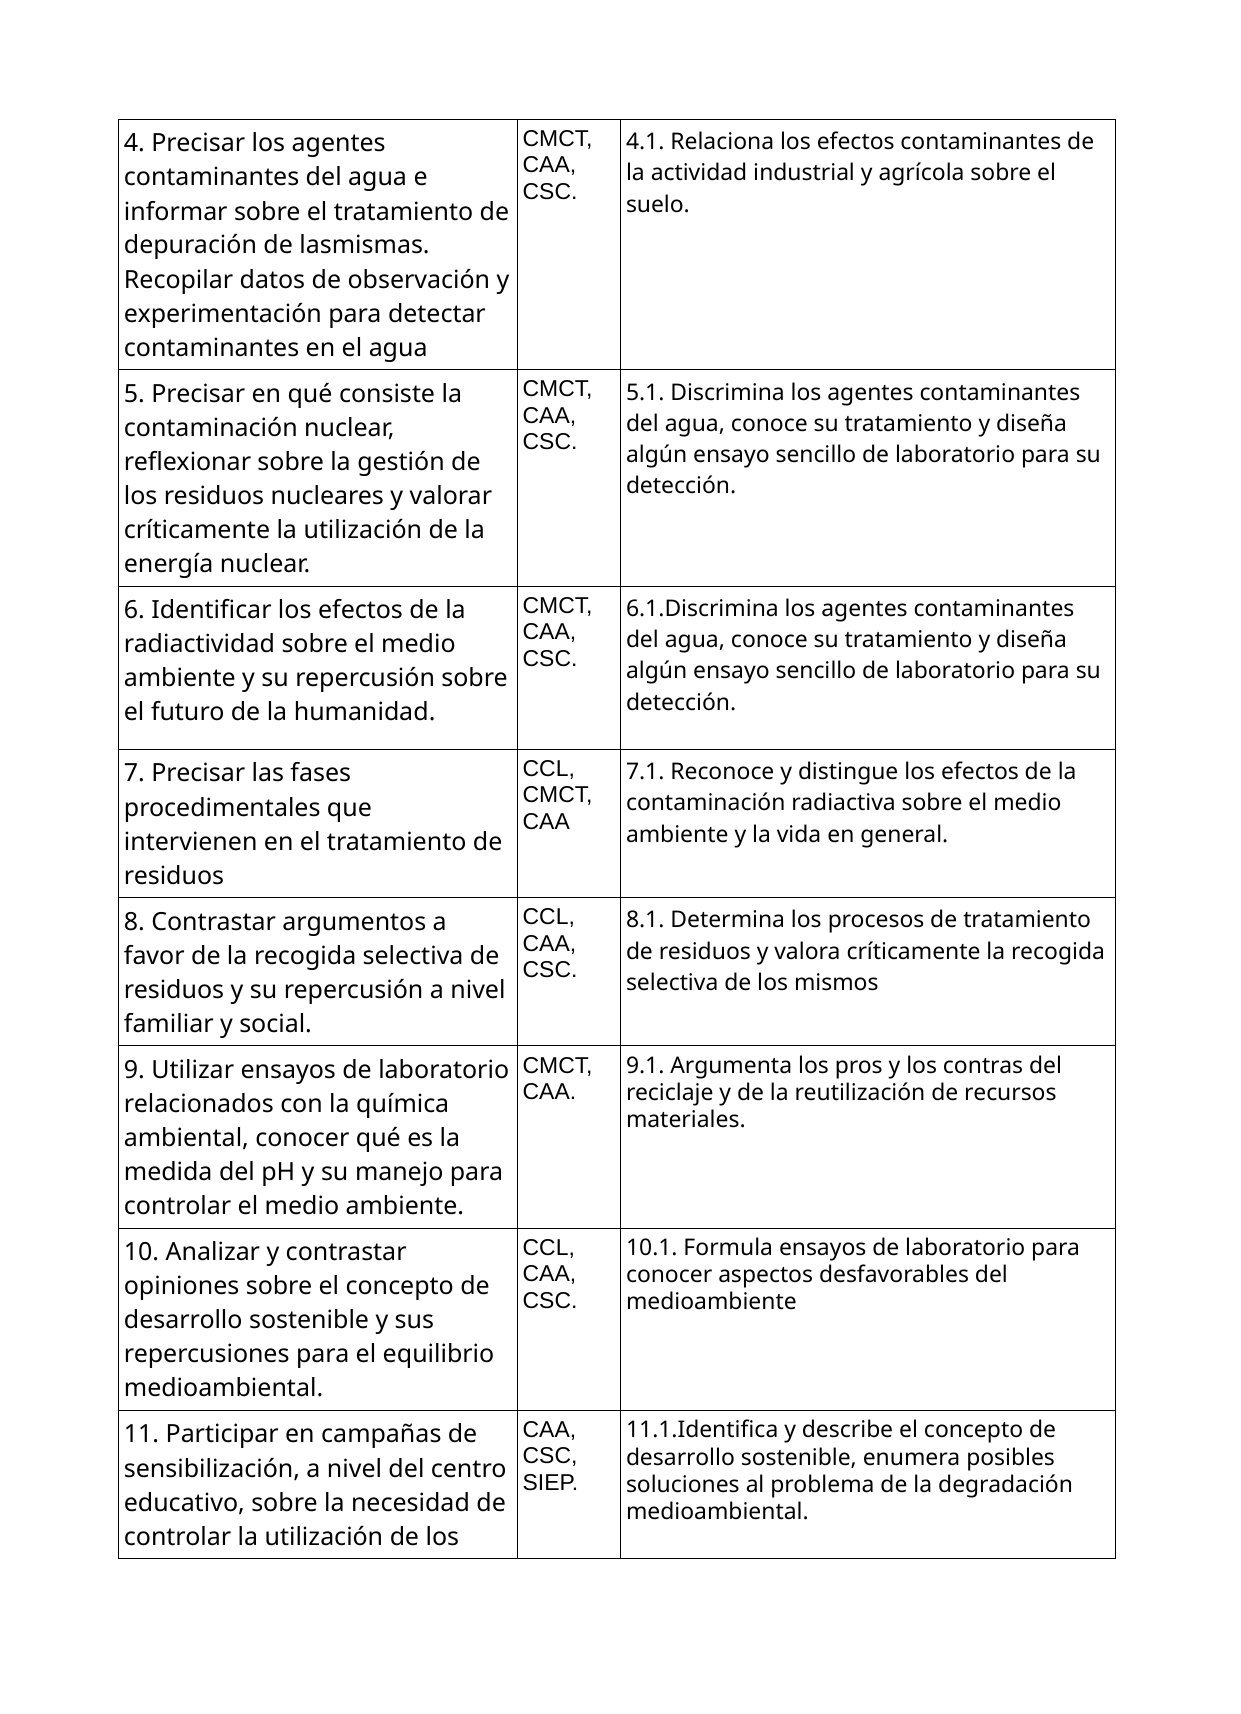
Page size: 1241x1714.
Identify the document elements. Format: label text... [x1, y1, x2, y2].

table_cell CCL, CAA, CSC. [518, 898, 620, 1045]
table_cell 5. Precisar en qué consiste la contaminación nuclear, reflexionar sobre la gestión de los residuos nucleares y valorar críticamente la utilización de la energía nuclear. [119, 370, 517, 586]
table_cell 4. Precisar los agentes contaminantes del agua e informar sobre el tratamiento de depuración de lasmismas. Recopilar datos de observación y experimentación para detectar contaminantes en el agua [119, 120, 517, 369]
table_cell CMCT, CAA, CSC. [518, 370, 620, 586]
table_cell 10.1. Formula ensayos de laboratorio para conocer aspectos desfavorables del medioambiente [621, 1229, 1115, 1410]
table_cell 10. Analizar y contrastar opiniones sobre el concepto de desarrollo sostenible y sus repercusiones para el equilibrio medioambiental. [119, 1229, 517, 1410]
table_cell 6.1.Discrimina los agentes contaminantes del agua, conoce su tratamiento y diseña algún ensayo sencillo de laboratorio para su detección. [621, 587, 1115, 749]
table_cell CCL, CAA, CSC. [518, 1229, 620, 1410]
table_cell CMCT, CAA, CSC. [518, 587, 620, 749]
table_cell 4.1. Relaciona los efectos contaminantes de la actividad industrial y agrícola sobre el suelo. [621, 120, 1115, 369]
table_cell 7. Precisar las fases procedimentales que intervienen en el tratamiento de residuos [119, 750, 517, 897]
table_cell CCL, CMCT, CAA [518, 750, 620, 897]
table_cell 9.1. Argumenta los pros y los contras del reciclaje y de la reutilización de recursos materiales. [621, 1046, 1115, 1228]
table_cell 9. Utilizar ensayos de laboratorio relacionados con la química ambiental, conocer qué es la medida del pH y su manejo para controlar el medio ambiente. [119, 1046, 517, 1228]
table_cell 11.1.Identifica y describe el concepto de desarrollo sostenible, enumera posibles soluciones al problema de la degradación medioambiental. [621, 1411, 1115, 1558]
table_cell 6. Identificar los efectos de la radiactividad sobre el medio ambiente y su repercusión sobre el futuro de la humanidad. [119, 587, 517, 749]
table_cell CAA, CSC, SIEP. [518, 1411, 620, 1558]
table_cell CMCT, CAA. [518, 1046, 620, 1228]
table_cell CMCT, CAA, CSC. [518, 120, 620, 369]
table_cell 7.1. Reconoce y distingue los efectos de la contaminación radiactiva sobre el medio ambiente y la vida en general. [621, 750, 1115, 897]
table_cell 8.1. Determina los procesos de tratamiento de residuos y valora críticamente la recogida selectiva de los mismos [621, 898, 1115, 1045]
table_cell 8. Contrastar argumentos a favor de la recogida selectiva de residuos y su repercusión a nivel familiar y social. [119, 898, 517, 1045]
table_cell 5.1. Discrimina los agentes contaminantes del agua, conoce su tratamiento y diseña algún ensayo sencillo de laboratorio para su detección. [621, 370, 1115, 586]
table_cell 11. Participar en campañas de sensibilización, a nivel del centro educativo, sobre la necesidad de controlar la utilización de los [119, 1411, 517, 1558]
